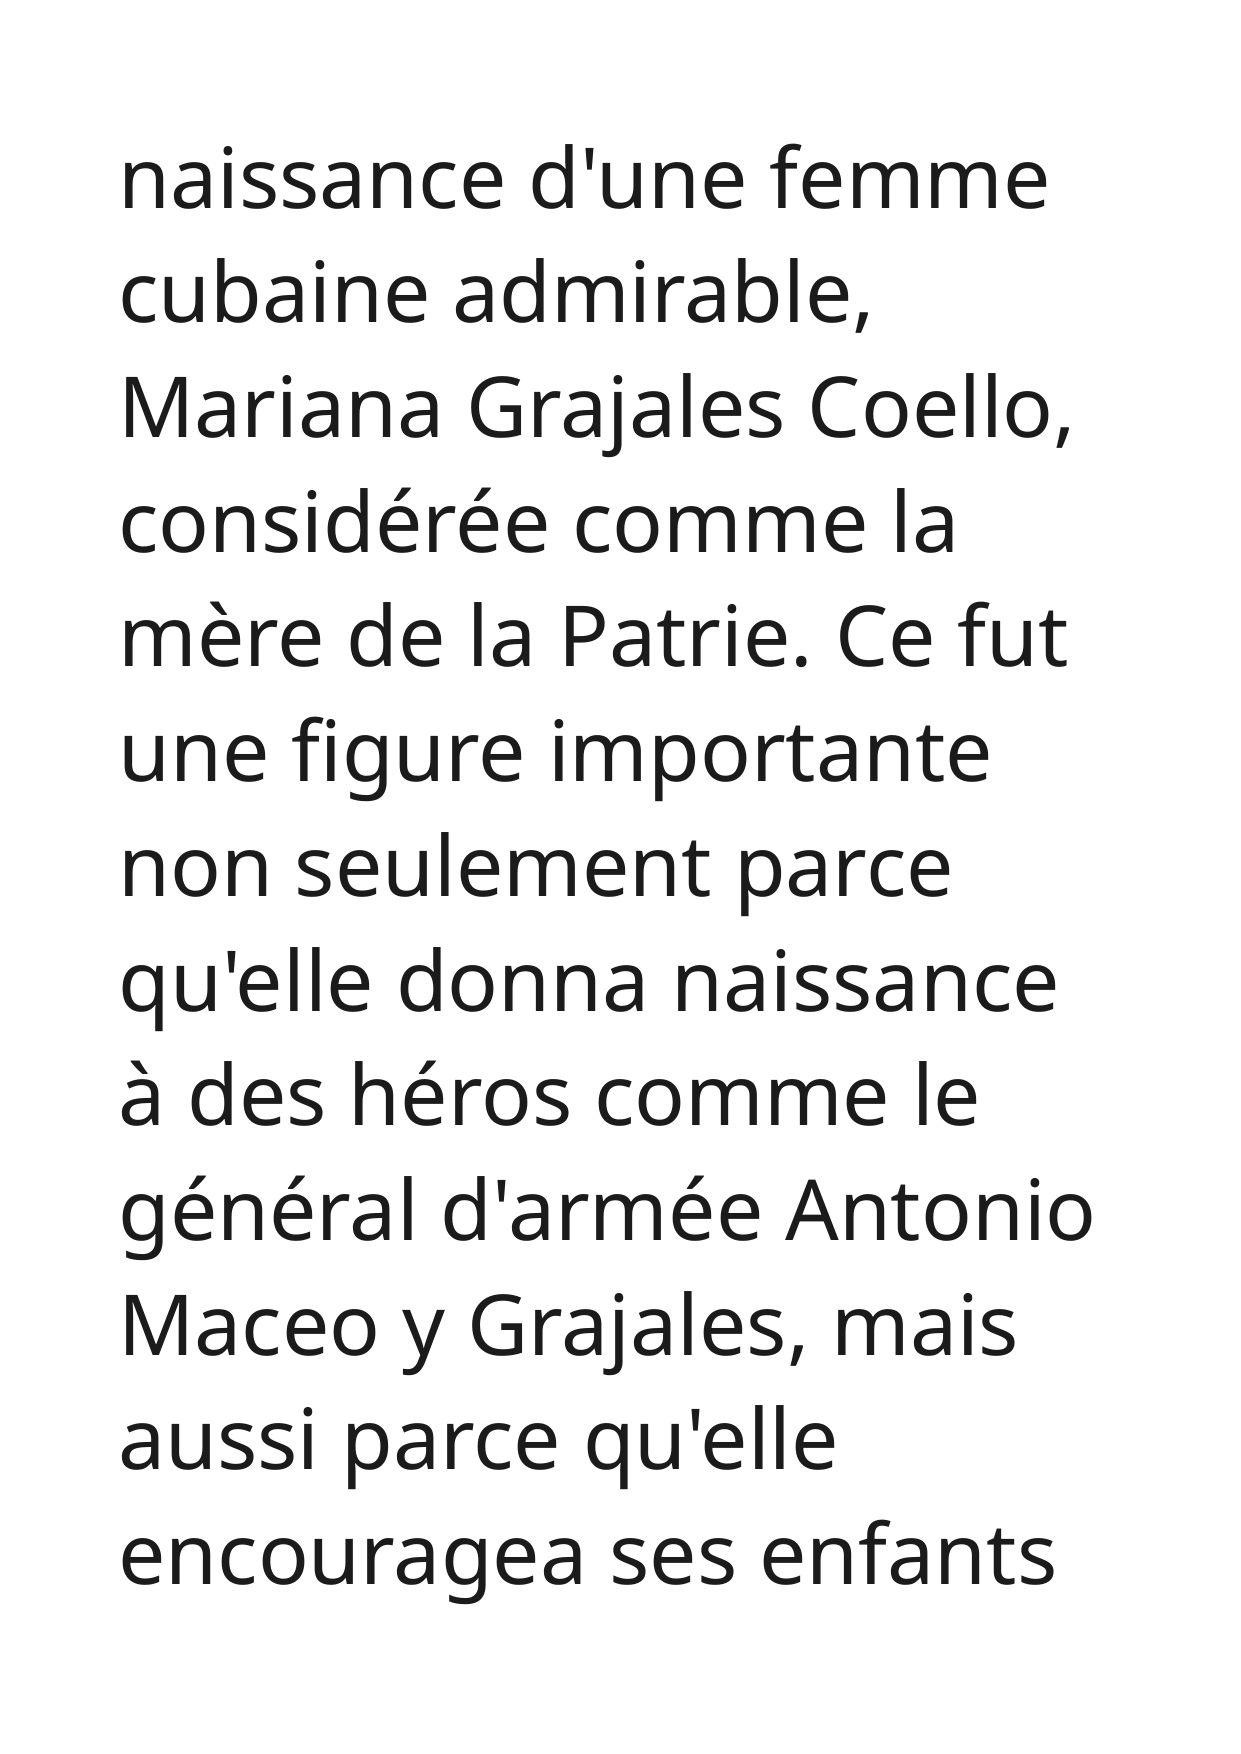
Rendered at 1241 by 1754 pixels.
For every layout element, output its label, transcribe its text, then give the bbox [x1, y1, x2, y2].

text naissance d'une femme cubaine admirable, Mariana Grajales Coello, considérée comme la mère de la Patrie. Ce fut une figure importante non seulement parce qu'elle donna naissance à des héros comme le général d'armée Antonio Maceo y Grajales, mais aussi parce qu'elle encouragea ses enfants [118, 118, 1122, 1609]
